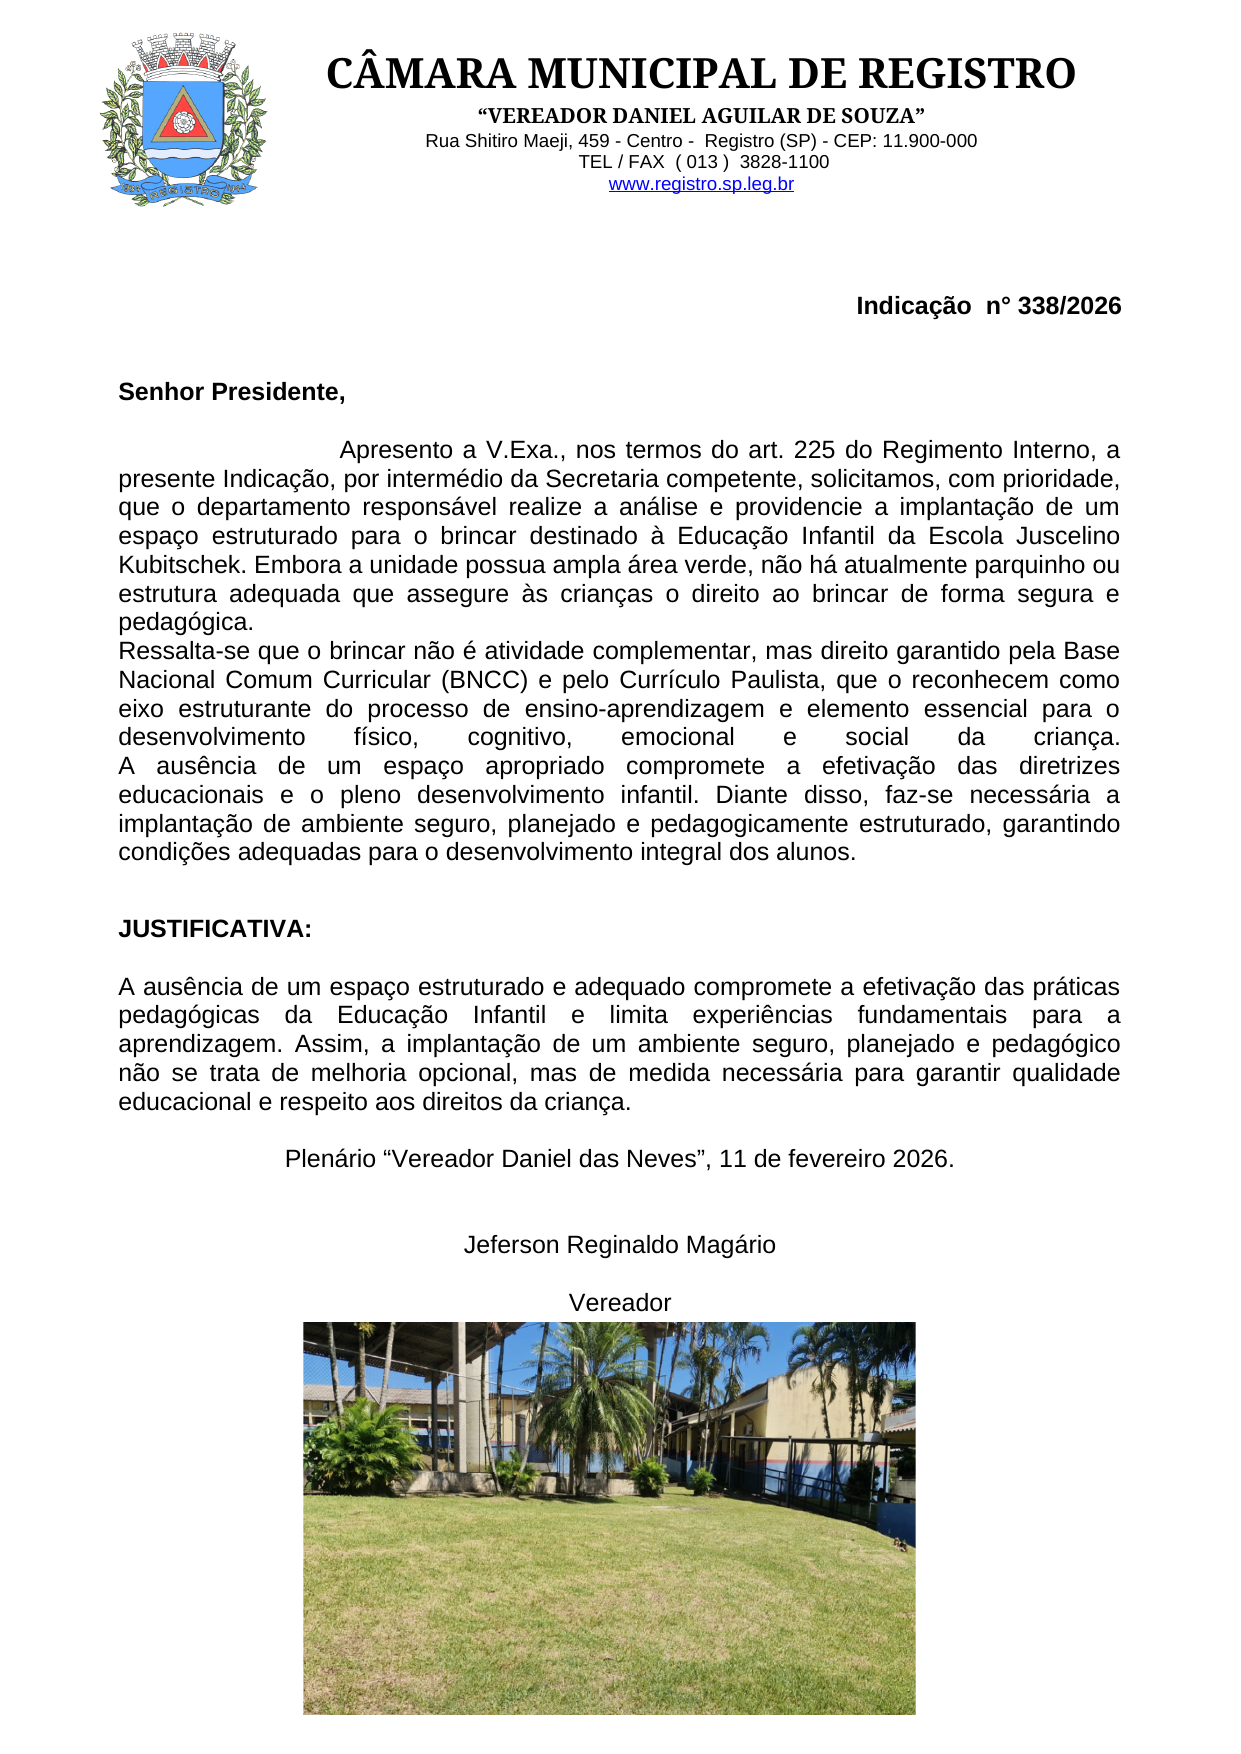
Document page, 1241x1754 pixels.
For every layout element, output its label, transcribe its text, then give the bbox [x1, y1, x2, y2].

text Apresento a V.Exa., nos termos do art. 225 do Regimento Interno, a presente Indicação, por intermédio da Secretaria competente, solicitamos, com prioridade, que o departamento responsável realize a análise e providencie a implantação de um espaço estruturado para o brincar destinado à Educação Infantil da Escola Juscelino Kubitschek. Embora a unidade possua ampla área verde, não há atualmente parquinho ou estrutura adequada que assegure às crianças o direito ao brincar de forma segura e pedagógica. Ressalta-se que o brincar não é atividade complementar, mas direito garantido pela Base Nacional Comum Curricular (BNCC) e pelo Currículo Paulista, que o reconhecem como eixo estruturante do processo de ensino-aprendizagem e elemento essencial para o desenvolvimento físico, cognitivo, emocional e social da criança. A ausência de um espaço apropriado compromete a efetivação das diretrizes educacionais e o pleno desenvolvimento infantil. Diante disso, faz-se necessária a implantação de ambiente seguro, planejado e pedagogicamente estruturado, garantindo condições adequadas para o desenvolvimento integral dos alunos. [118, 435, 1122, 866]
text Vereador [118, 1288, 1122, 1317]
text A ausência de um espaço estruturado e adequado compromete a efetivação das práticas pedagógicas da Educação Infantil e limita experiências fundamentais para a aprendizagem. Assim, a implantação de um ambiente seguro, planejado e pedagógico não se trata de melhoria opcional, mas de medida necessária para garantir qualidade educacional e respeito aos direitos da criança. [118, 972, 1122, 1115]
text JUSTIFICATIVA: [118, 914, 1122, 943]
picture [303, 1322, 916, 1715]
text Jeferson Reginaldo Magário [118, 1230, 1122, 1259]
text Senhor Presidente, [118, 377, 1122, 406]
text Plenário “Vereador Daniel das Neves”, 11 de fevereiro 2026. [118, 1144, 1122, 1173]
text Indicação n° 338/2026 [118, 291, 1122, 320]
